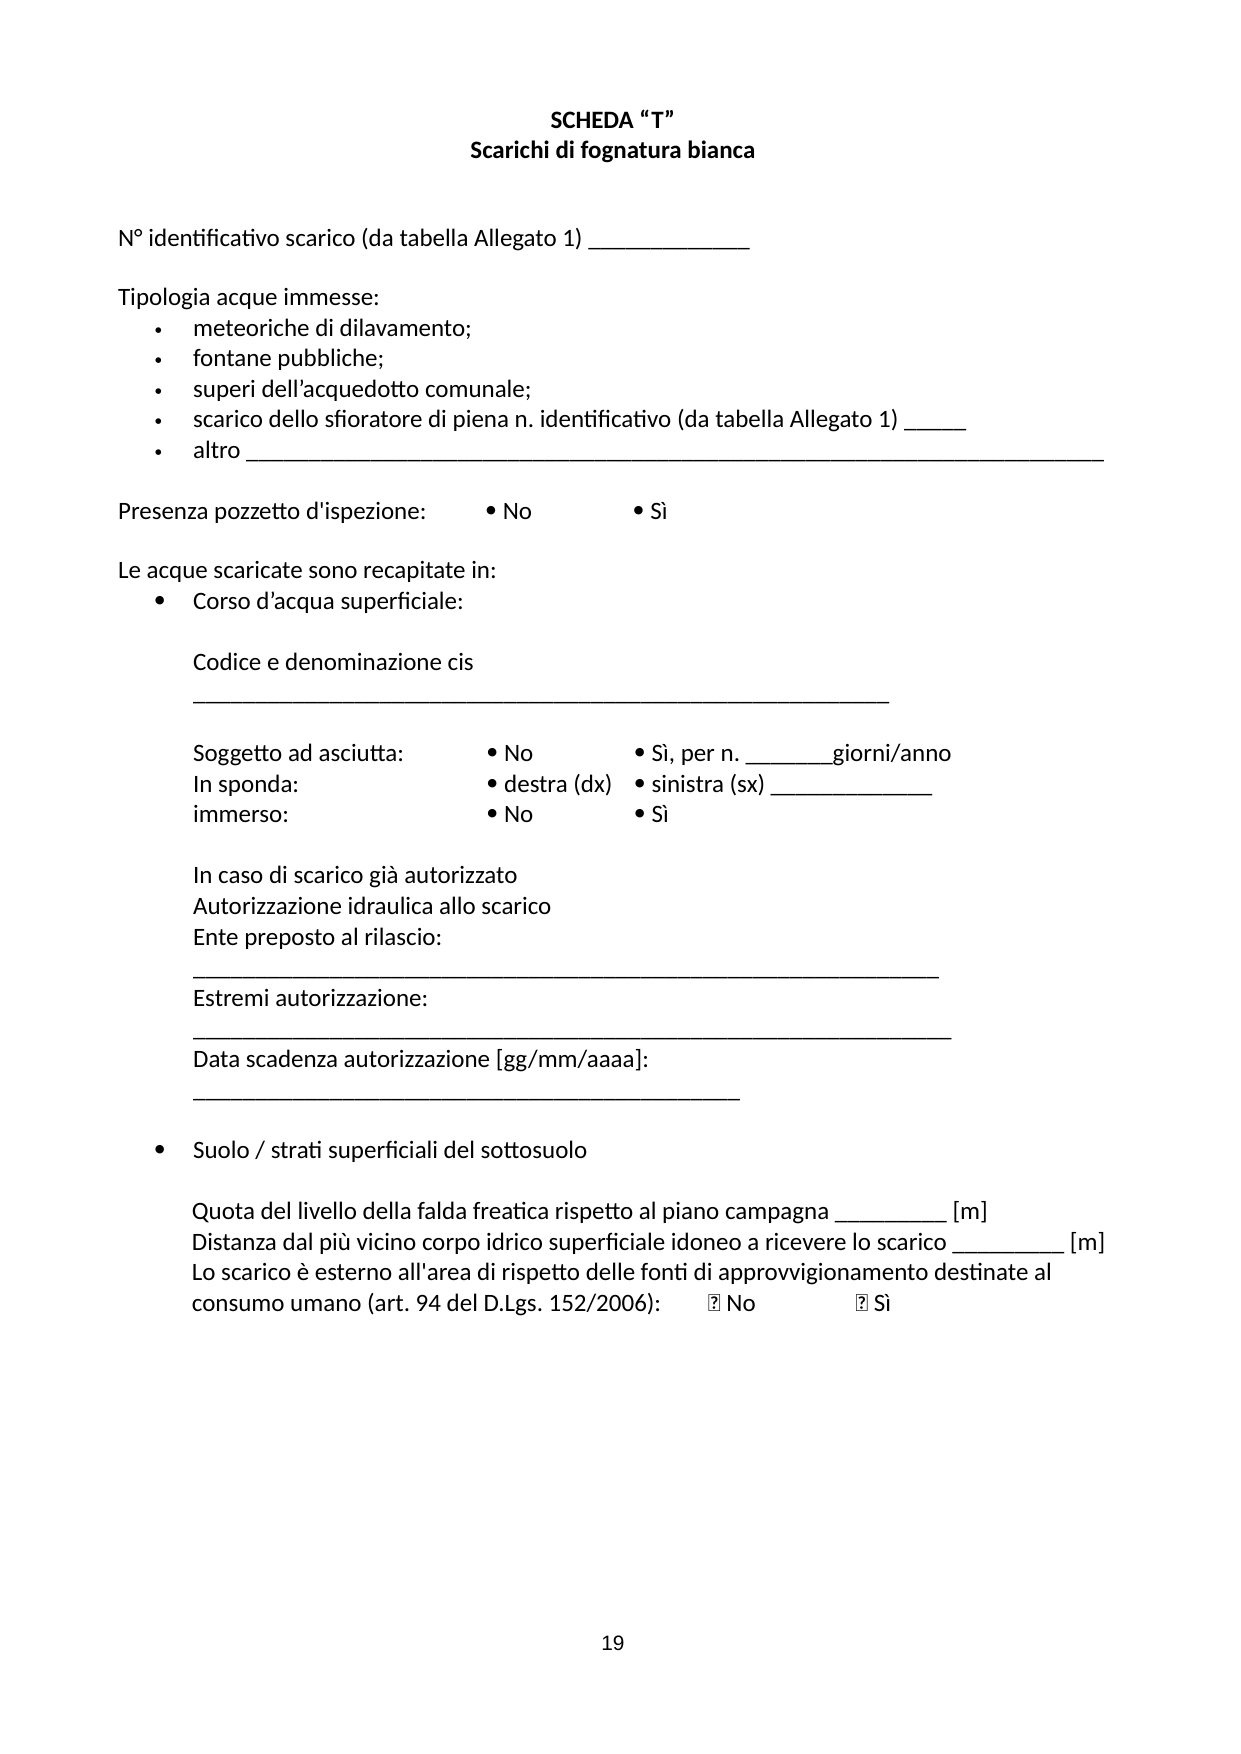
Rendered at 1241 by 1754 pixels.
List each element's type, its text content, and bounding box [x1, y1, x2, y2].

list altro _____________________________________________________________________ [155, 434, 1107, 465]
list Corso d’acqua superficiale: [155, 585, 1107, 616]
text In caso di scarico già autorizzato [193, 860, 1107, 890]
list Suolo / strati superficiali del sottosuolo [155, 1134, 1107, 1165]
text Lo scarico è esterno all'area di rispetto delle fonti di approvvigionamento destinate al consumo umano (art. 94 del D.Lgs. 152/2006):  No  Sì [192, 1256, 1107, 1317]
text Soggetto ad asciutta:  No  Sì, per n. _______giorni/anno [193, 738, 1107, 768]
text Scarichi di fognatura bianca [118, 134, 1107, 165]
text Presenza pozzetto d'ispezione:  No  Sì [118, 495, 1107, 526]
text Quota del livello della falda freatica rispetto al piano campagna _________ [m] [192, 1195, 1107, 1226]
text Le acque scaricate sono recapitate in: [118, 554, 1107, 585]
text In sponda:  destra (dx)  sinistra (sx) _____________ [193, 768, 1107, 799]
text Tipologia acque immesse: [118, 282, 1107, 312]
text N° identificativo scarico (da tabella Allegato 1) _____________ [118, 222, 1107, 253]
text Estremi autorizzazione: _____________________________________________________________ [193, 982, 1107, 1043]
text Data scadenza autorizzazione [gg/mm/aaaa]: ____________________________________________ [193, 1043, 1107, 1104]
list meteoriche di dilavamento; [155, 312, 1107, 343]
text Distanza dal più vicino corpo idrico superficiale idoneo a ricevere lo scarico _________ [m] [192, 1226, 1107, 1256]
text immerso:  No  Sì [193, 799, 1107, 829]
text Autorizzazione idraulica allo scarico [193, 890, 1107, 921]
list scarico dello sfioratore di piena n. identificativo (da tabella Allegato 1) _____ [155, 404, 1107, 434]
list superi dell’acquedotto comunale; [155, 373, 1107, 404]
text Codice e denominazione cis ________________________________________________________ [193, 646, 1107, 707]
text SCHEDA “T” [118, 104, 1107, 134]
list fontane pubbliche; [155, 343, 1107, 373]
text Ente preposto al rilascio: ____________________________________________________________ [193, 921, 1107, 982]
